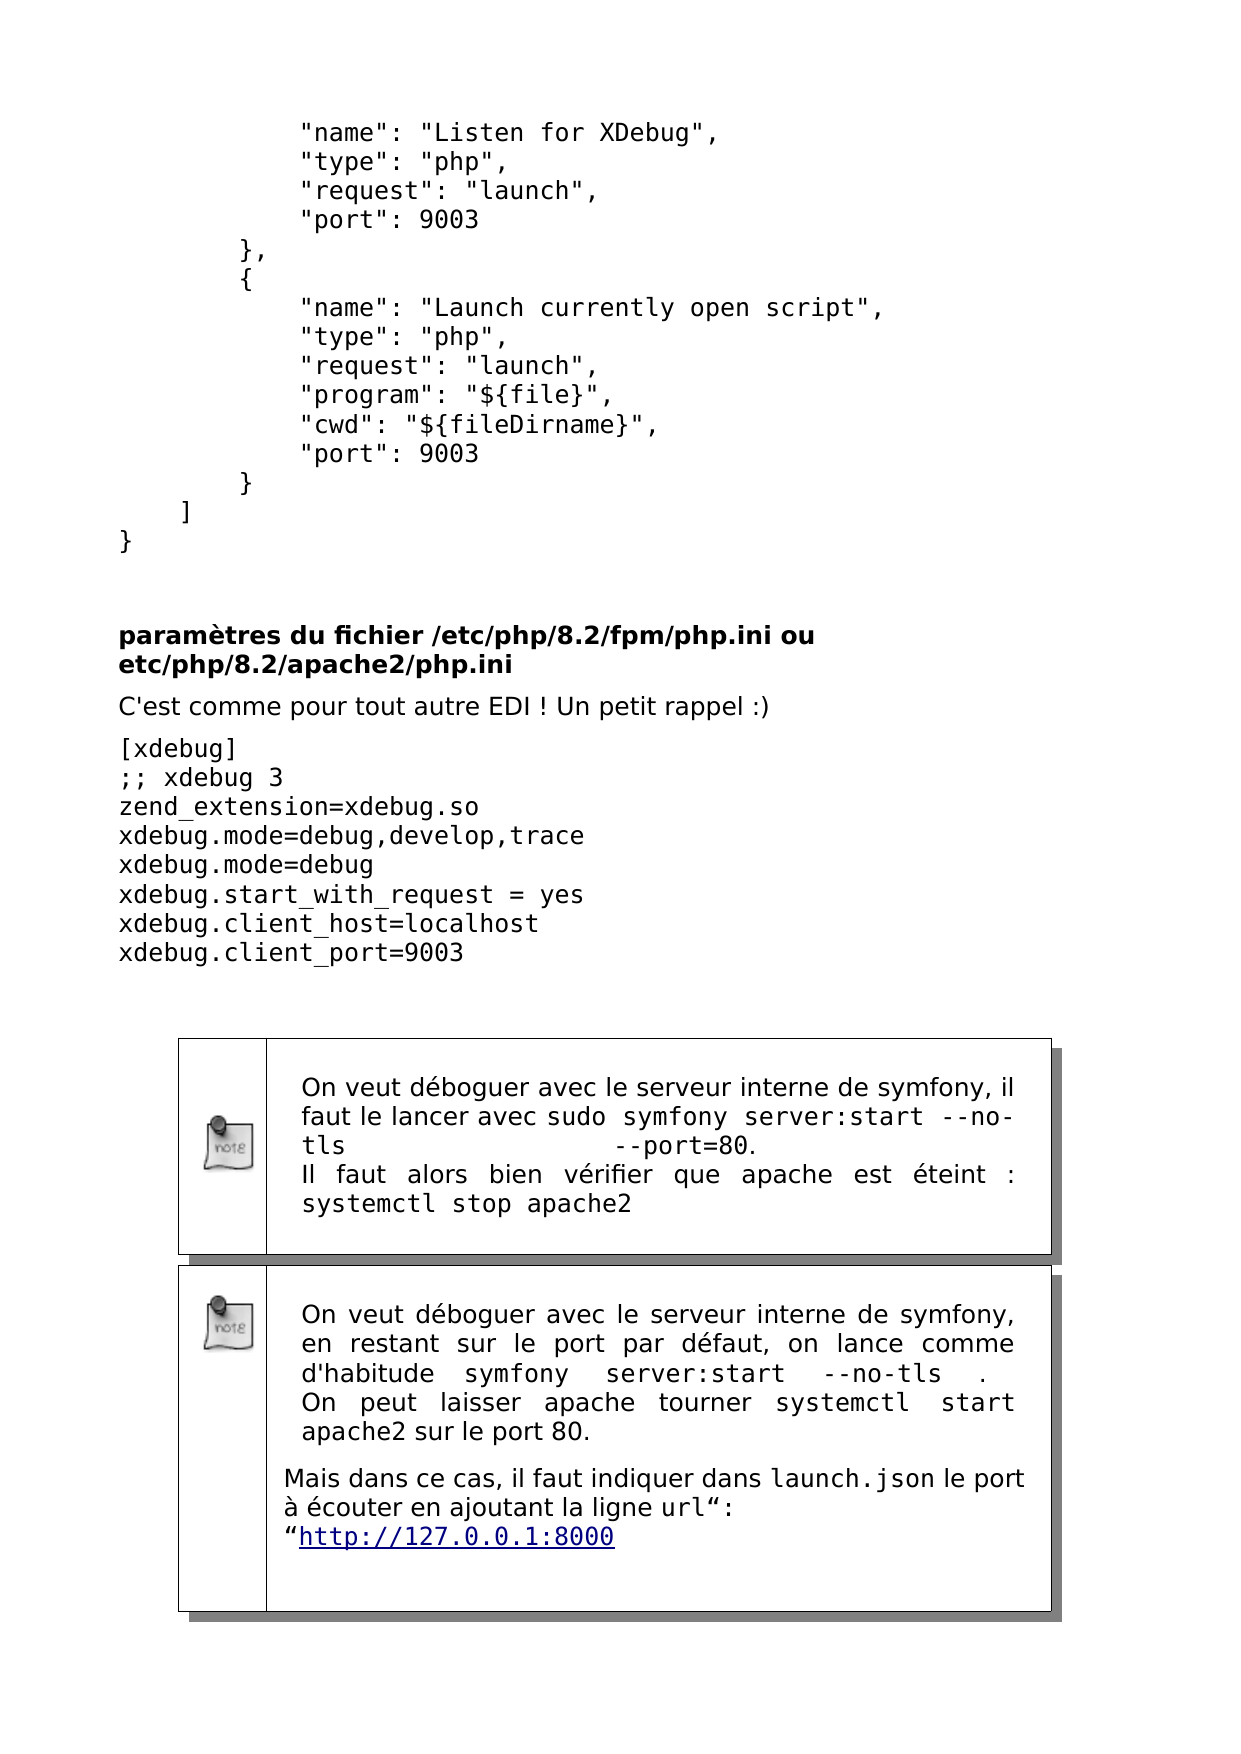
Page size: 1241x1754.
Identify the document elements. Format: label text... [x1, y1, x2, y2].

text "name": "Listen for XDebug", "type": "php", "request": "launch", "port": 9003 }, { "name": "Launch currently open script", "type": "php", "request": "launch", "program": "${file}", "cwd": "${fileDirname}", "port": 9003 } ] } [118, 118, 1122, 585]
picture [190, 1288, 266, 1364]
table_header On veut déboguer avec le serveur interne de symfony, en restant sur le port par défaut, on lance comme d'habitude symfony server:start --no-tls . On peut laisser apache tourner systemctl start apache2 sur le port 80. Mais dans ce cas, il faut indiquer dans launch.json le port à écouter en ajoutant la ligne url“: “http://127.0.0.1:8000 [267, 1266, 1051, 1611]
text [xdebug] ;; xdebug 3 zend_extension=xdebug.so xdebug.mode=debug,develop,trace xdebug.mode=debug xdebug.start_with_request = yes xdebug.client_host=localhost xdebug.client_port=9003 [118, 734, 1122, 1026]
subtitle paramètres du fichier /etc/php/8.2/fpm/php.ini ou etc/php/8.2/apache2/php.ini [118, 622, 1122, 680]
table_header On veut déboguer avec le serveur interne de symfony, il faut le lancer avec sudo symfony server:start --no-tls --port=80. Il faut alors bien vérifier que apache est éteint : systemctl stop apache2 [267, 1039, 1051, 1254]
picture [190, 1108, 266, 1184]
text C'est comme pour tout autre EDI ! Un petit rappel :) [118, 692, 1122, 722]
table_header [179, 1039, 266, 1254]
table_header [179, 1266, 266, 1611]
